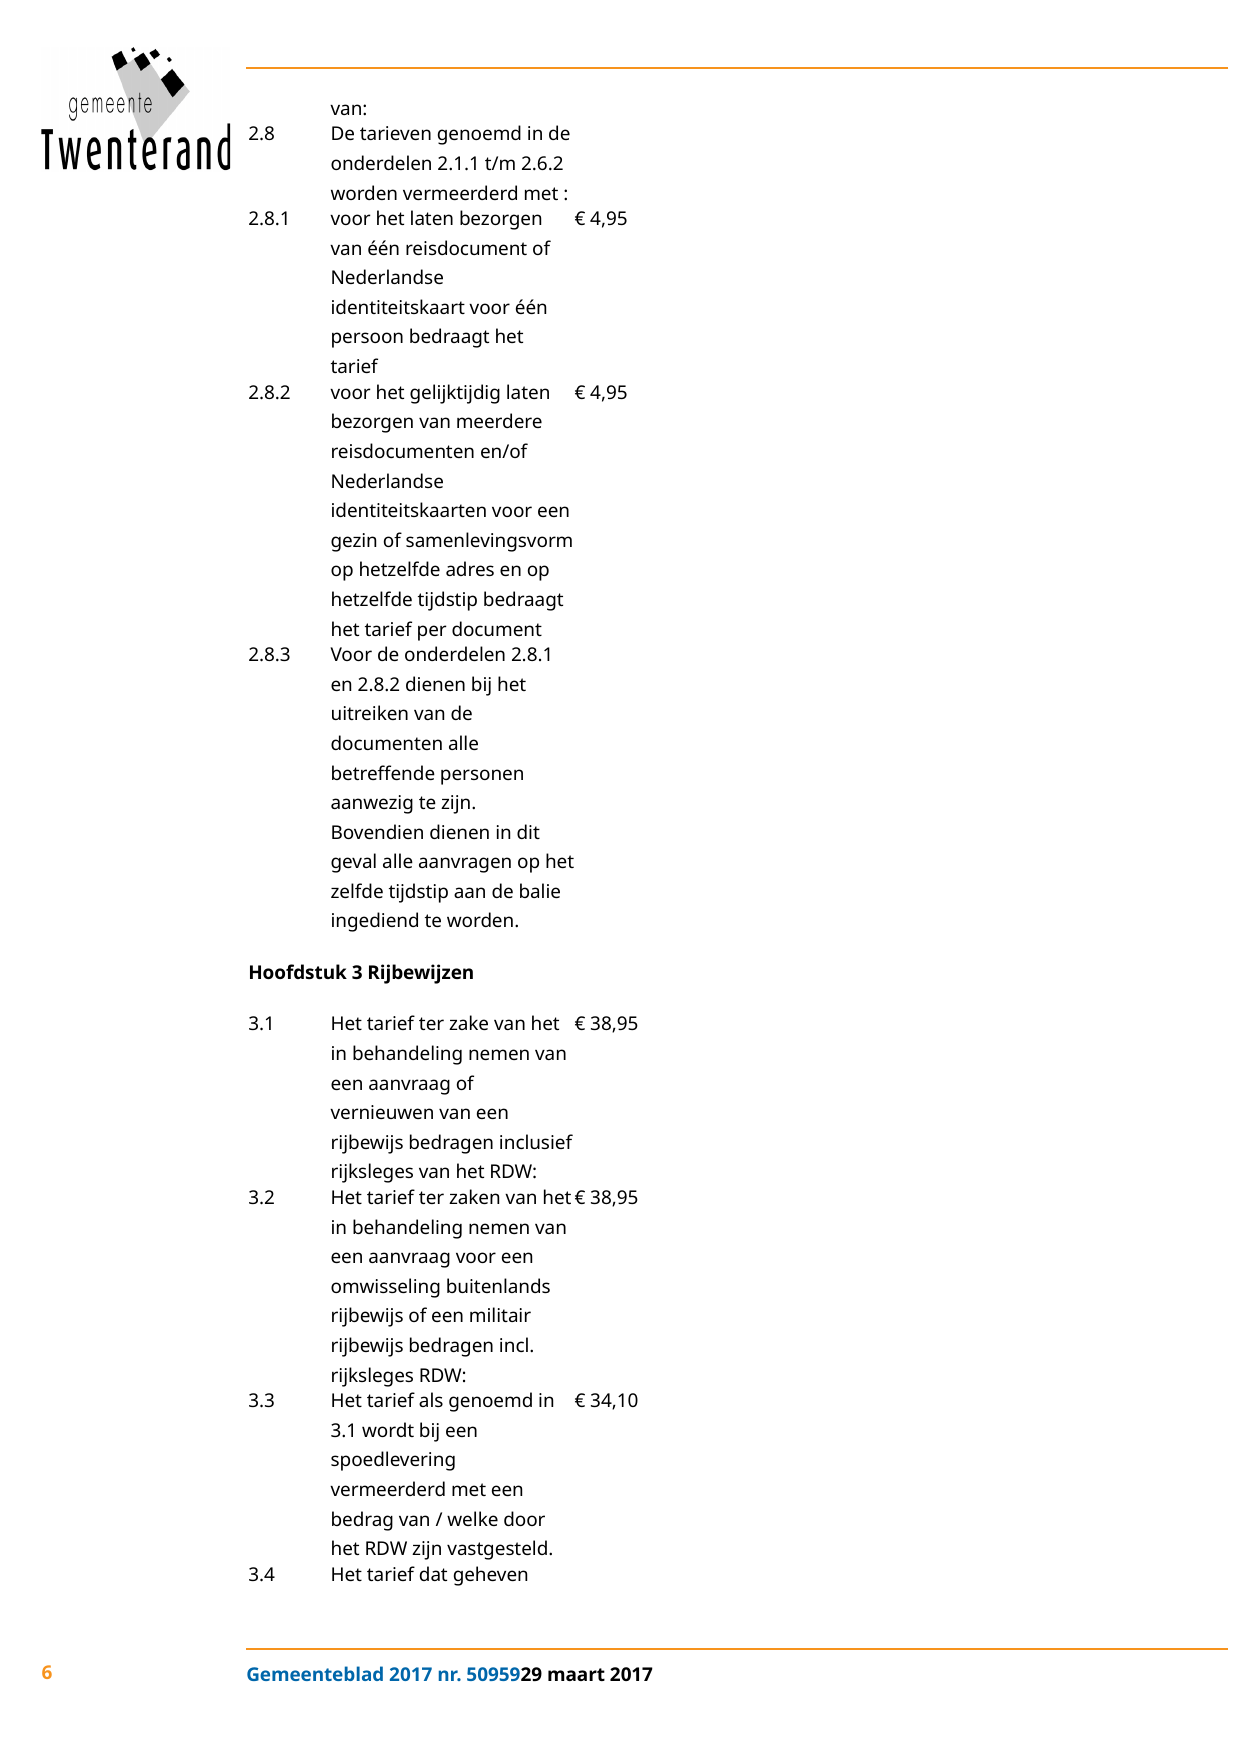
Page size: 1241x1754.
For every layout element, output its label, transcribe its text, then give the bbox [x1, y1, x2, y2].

table_cell [248, 95, 330, 121]
table_cell 2.8.2 [248, 379, 330, 641]
table_cell [574, 641, 657, 933]
table_cell 3.3 [248, 1388, 330, 1561]
table_cell 2.8 [248, 121, 330, 205]
table_cell Het tarief als genoemd in 3.1 wordt bij een spoedlevering vermeerderd met een bedrag van / welke door het RDW zijn vastgesteld. [330, 1388, 574, 1561]
table_cell Het tarief ter zaken van het in behandeling nemen van een aanvraag voor een omwisseling buitenlands rijbewijs of een militair rijbewijs bedragen incl. rijksleges RDW: [330, 1184, 574, 1387]
table_cell € 38,95 [574, 1011, 657, 1184]
table_cell 3.1 [248, 1011, 330, 1184]
table_cell 3.2 [248, 1184, 330, 1387]
table_cell [248, 985, 330, 1011]
table_cell [574, 959, 657, 985]
table_cell [574, 985, 657, 1011]
table_cell voor het laten bezorgen van één reisdocument of Nederlandse identiteitskaart voor één persoon bedraagt het tarief [330, 205, 574, 379]
table_cell [330, 985, 574, 1011]
table_cell voor het gelijktijdig laten bezorgen van meerdere reisdocumenten en/of Nederlandse identiteitskaarten voor een gezin of samenlevingsvorm op hetzelfde adres en op hetzelfde tijdstip bedraagt het tarief per document [330, 379, 574, 641]
picture [41, 47, 231, 172]
table_cell Het tarief ter zake van het in behandeling nemen van een aanvraag of vernieuwen van een rijbewijs bedragen inclusief rijksleges van het RDW: [330, 1011, 574, 1184]
table_cell van: [330, 95, 574, 121]
table_cell € 4,95 [574, 379, 657, 641]
table_cell [574, 121, 657, 205]
table_cell € 34,10 [574, 1388, 657, 1561]
table_cell [248, 934, 330, 959]
table_cell [574, 934, 657, 959]
table_cell € 38,95 [574, 1184, 657, 1387]
table_cell 2.8.3 [248, 641, 330, 933]
table_cell [574, 95, 657, 121]
table_cell Voor de onderdelen 2.8.1 en 2.8.2 dienen bij het uitreiken van de documenten alle betreffende personen aanwezig te zijn. Bovendien dienen in dit geval alle aanvragen op het zelfde tijdstip aan de balie ingediend te worden. [330, 641, 574, 933]
table_cell Het tarief dat geheven [330, 1561, 574, 1587]
table_cell 2.8.1 [248, 205, 330, 379]
table_cell De tarieven genoemd in de onderdelen 2.1.1 t/m 2.6.2 worden vermeerderd met : [330, 121, 574, 205]
table_cell 3.4 [248, 1561, 330, 1587]
table_cell [574, 1561, 657, 1587]
table_cell Hoofdstuk 3 Rijbewijzen [248, 959, 574, 985]
table_cell [330, 934, 574, 959]
table_cell € 4,95 [574, 205, 657, 379]
